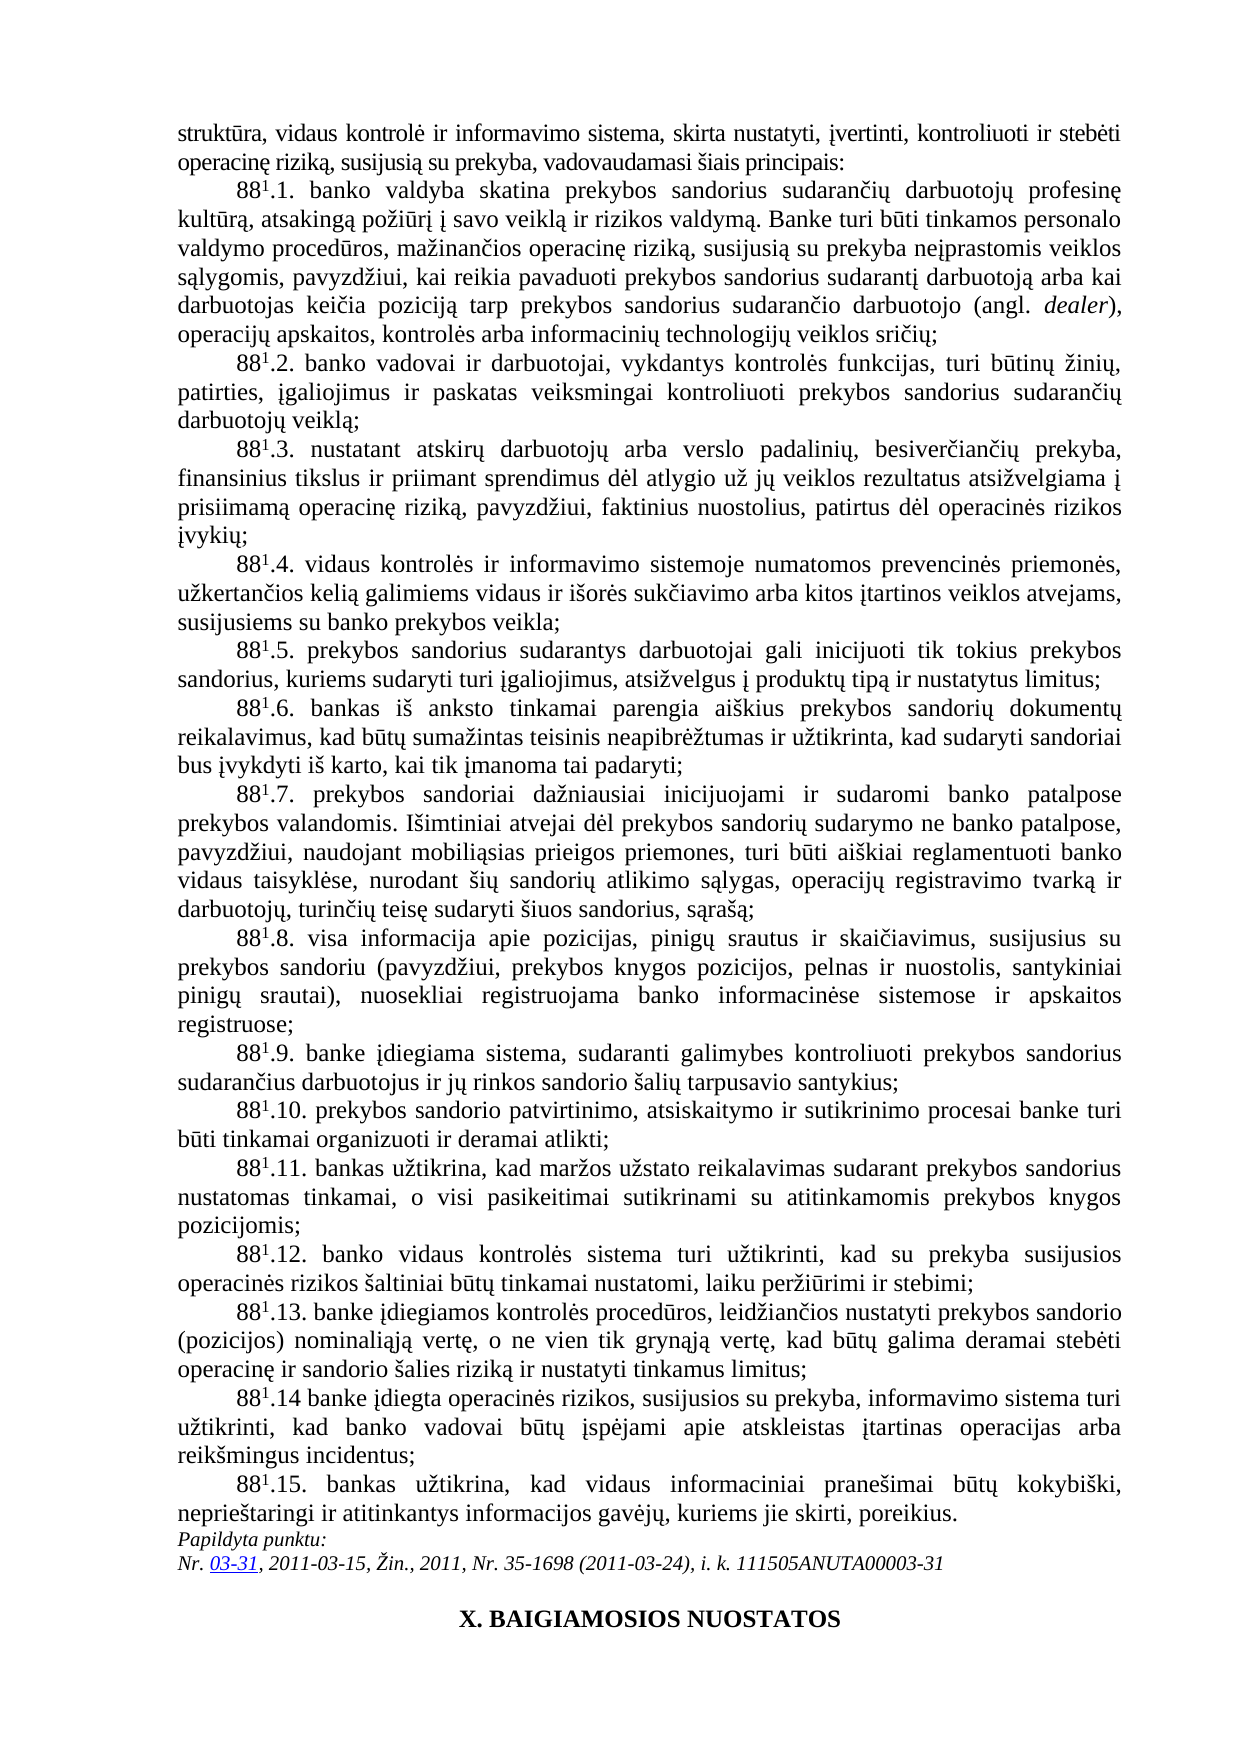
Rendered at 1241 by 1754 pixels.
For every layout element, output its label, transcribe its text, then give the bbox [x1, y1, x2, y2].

text X. BAIGIAMOSIOS NUOSTATOS [177, 1604, 1122, 1632]
text Nr. 03-31, 2011-03-15, Žin., 2011, Nr. 35-1698 (2011-03-24), i. k. 111505ANUTA00003-31 [177, 1551, 1122, 1575]
text 881.1. banko valdyba skatina prekybos sandorius sudarančių darbuotojų profesinę kultūrą, atsakingą požiūrį į savo veiklą ir rizikos valdymą. Banke turi būti tinkamos personalo valdymo procedūros, mažinančios operacinę riziką, susijusią su prekyba neįprastomis veiklos sąlygomis, pavyzdžiui, kai reikia pavaduoti prekybos sandorius sudarantį darbuotoją arba kai darbuotojas keičia poziciją tarp prekybos sandorius sudarančio darbuotojo (angl. dealer), operacijų apskaitos, kontrolės arba informacinių technologijų veiklos sričių; [177, 176, 1122, 348]
text 881.8. visa informacija apie pozicijas, pinigų srautus ir skaičiavimus, susijusius su prekybos sandoriu (pavyzdžiui, prekybos knygos pozicijos, pelnas ir nuostolis, santykiniai pinigų srautai), nuosekliai registruojama banko informacinėse sistemose ir apskaitos registruose; [177, 923, 1122, 1038]
text 881.13. banke įdiegiamos kontrolės procedūros, leidžiančios nustatyti prekybos sandorio (pozicijos) nominaliąją vertę, o ne vien tik grynąją vertę, kad būtų galima deramai stebėti operacinę ir sandorio šalies riziką ir nustatyti tinkamus limitus; [177, 1297, 1122, 1383]
text 881.9. banke įdiegiama sistema, sudaranti galimybes kontroliuoti prekybos sandorius sudarančius darbuotojus ir jų rinkos sandorio šalių tarpusavio santykius; [177, 1038, 1122, 1096]
text 881.12. banko vidaus kontrolės sistema turi užtikrinti, kad su prekyba susijusios operacinės rizikos šaltiniai būtų tinkamai nustatomi, laiku peržiūrimi ir stebimi; [177, 1239, 1122, 1297]
text 881.3. nustatant atskirų darbuotojų arba verslo padalinių, besiverčiančių prekyba, finansinius tikslus ir priimant sprendimus dėl atlygio už jų veiklos rezultatus atsižvelgiama į prisiimamą operacinę riziką, pavyzdžiui, faktinius nuostolius, patirtus dėl operacinės rizikos įvykių; [177, 434, 1122, 549]
text 881.7. prekybos sandoriai dažniausiai inicijuojami ir sudaromi banko patalpose prekybos valandomis. Išimtiniai atvejai dėl prekybos sandorių sudarymo ne banko patalpose, pavyzdžiui, naudojant mobiliąsias prieigos priemones, turi būti aiškiai reglamentuoti banko vidaus taisyklėse, nurodant šių sandorių atlikimo sąlygas, operacijų registravimo tvarką ir darbuotojų, turinčių teisę sudaryti šiuos sandorius, sąrašą; [177, 779, 1122, 923]
text Papildyta punktu: [177, 1527, 1122, 1551]
text 881.14 banke įdiegta operacinės rizikos, susijusios su prekyba, informavimo sistema turi užtikrinti, kad banko vadovai būtų įspėjami apie atskleistas įtartinas operacijas arba reikšmingus incidentus; [177, 1383, 1122, 1469]
text 881.5. prekybos sandorius sudarantys darbuotojai gali inicijuoti tik tokius prekybos sandorius, kuriems sudaryti turi įgaliojimus, atsižvelgus į produktų tipą ir nustatytus limitus; [177, 636, 1122, 693]
text 881.4. vidaus kontrolės ir informavimo sistemoje numatomos prevencinės priemonės, užkertančios kelią galimiems vidaus ir išorės sukčiavimo arba kitos įtartinos veiklos atvejams, susijusiems su banko prekybos veikla; [177, 549, 1122, 636]
text 881.6. bankas iš anksto tinkamai parengia aiškius prekybos sandorių dokumentų reikalavimus, kad būtų sumažintas teisinis neapibrėžtumas ir užtikrinta, kad sudaryti sandoriai bus įvykdyti iš karto, kai tik įmanoma tai padaryti; [177, 693, 1122, 779]
text 881.2. banko vadovai ir darbuotojai, vykdantys kontrolės funkcijas, turi būtinų žinių, patirties, įgaliojimus ir paskatas veiksmingai kontroliuoti prekybos sandorius sudarančių darbuotojų veiklą; [177, 348, 1122, 434]
text 881.15. bankas užtikrina, kad vidaus informaciniai pranešimai būtų kokybiški, neprieštaringi ir atitinkantys informacijos gavėjų, kuriems jie skirti, poreikius. [177, 1469, 1122, 1527]
text 881.11. bankas užtikrina, kad maržos užstato reikalavimas sudarant prekybos sandorius nustatomas tinkamai, o visi pasikeitimai sutikrinami su atitinkamomis prekybos knygos pozicijomis; [177, 1153, 1122, 1239]
text struktūra, vidaus kontrolė ir informavimo sistema, skirta nustatyti, įvertinti, kontroliuoti ir stebėti operacinę riziką, susijusią su prekyba, vadovaudamasi šiais principais: [177, 118, 1122, 176]
text 881.10. prekybos sandorio patvirtinimo, atsiskaitymo ir sutikrinimo procesai banke turi būti tinkamai organizuoti ir deramai atlikti; [177, 1096, 1122, 1153]
